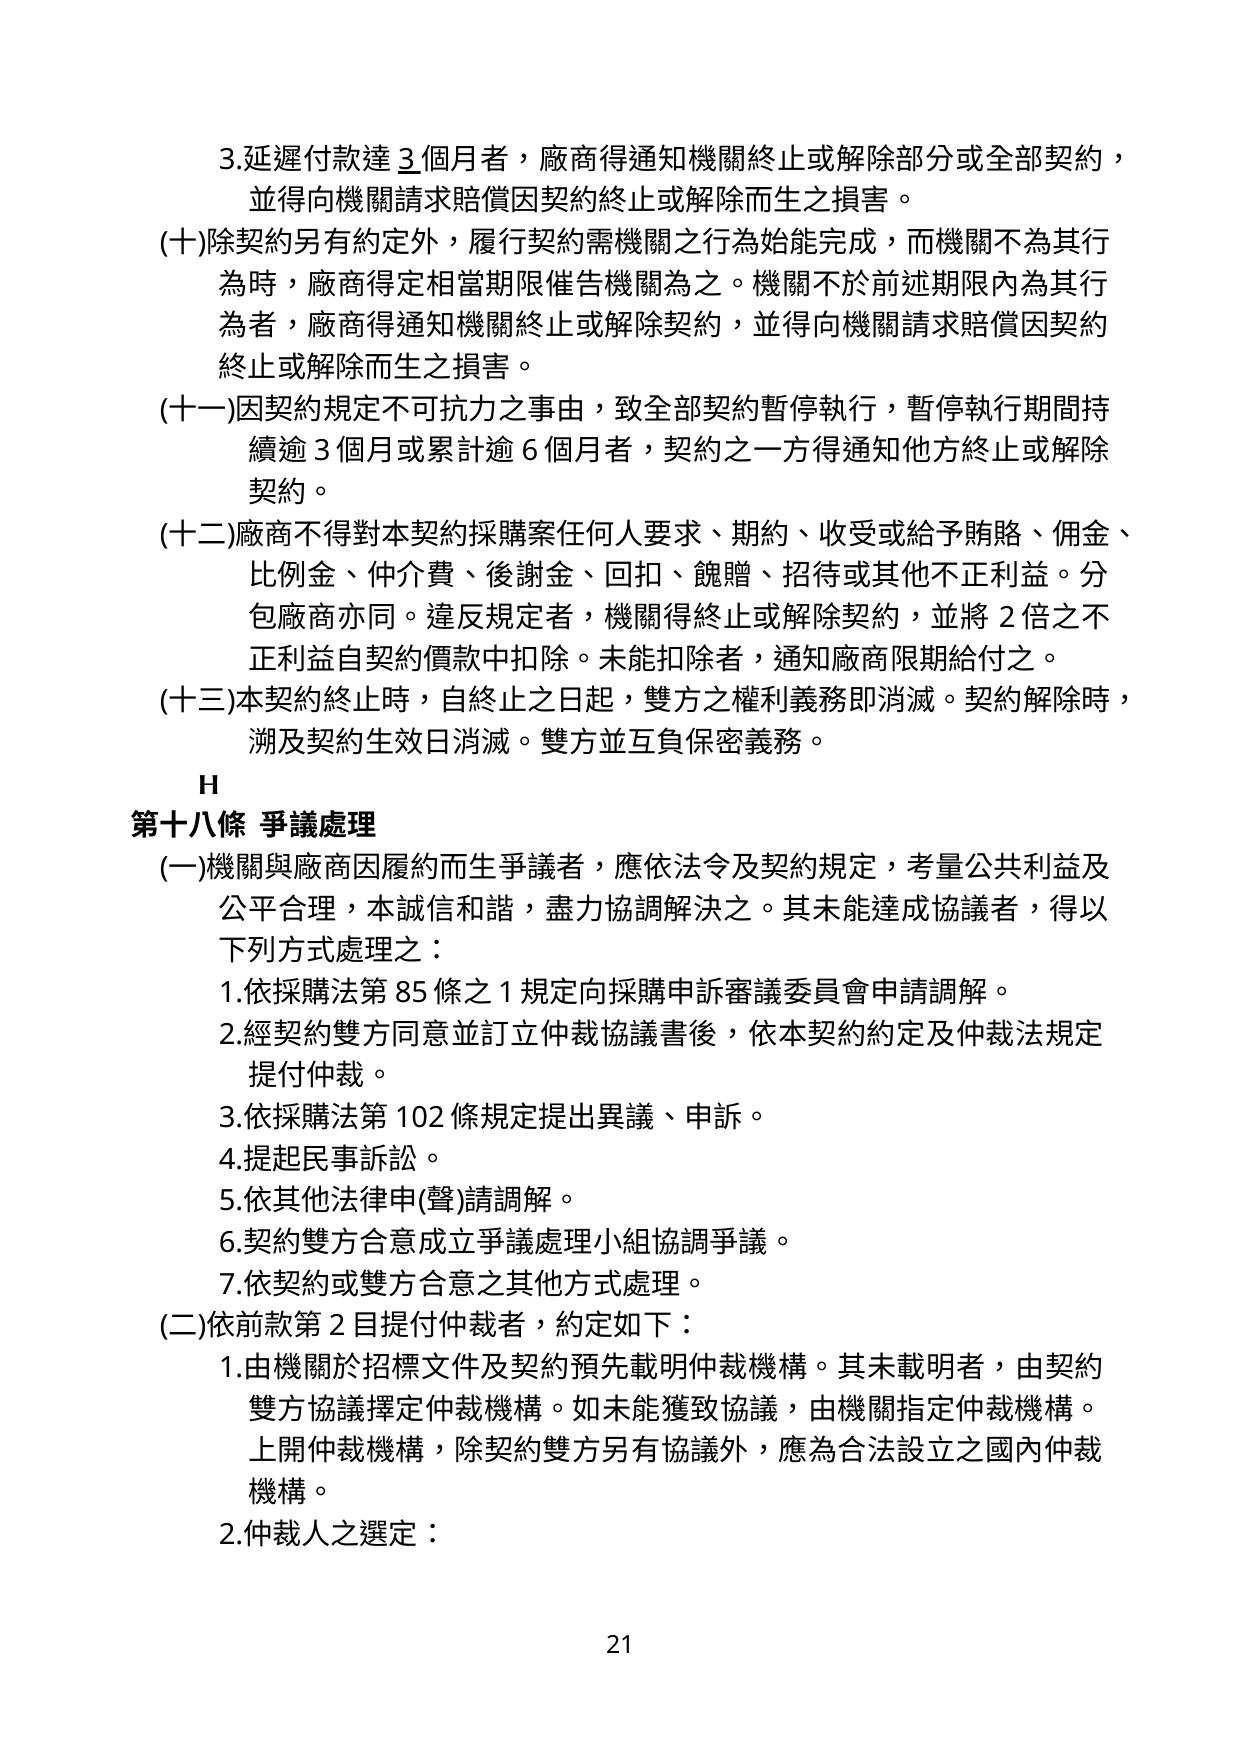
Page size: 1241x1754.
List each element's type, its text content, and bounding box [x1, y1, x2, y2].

text 2.經契約雙方同意並訂立仲裁協議書後，依本契約約定及仲裁法規定提付仲裁。 [218, 1011, 1104, 1094]
text 第十八條 爭議處理 [130, 802, 1110, 844]
text 7.依契約或雙方合意之其他方式處理。 [218, 1261, 1104, 1302]
text (十)除契約另有約定外，履行契約需機關之行為始能完成，而機關不為其行為時，廠商得定相當期限催告機關為之。機關不於前述期限內為其行為者，廠商得通知機關終止或解除契約，並得向機關請求賠償因契約終止或解除而生之損害。 [159, 219, 1110, 386]
text 4.提起民事訴訟。 [218, 1136, 1104, 1177]
text 3.延遲付款達3個月者，廠商得通知機關終止或解除部分或全部契約，並得向機關請求賠償因契約終止或解除而生之損害。 [218, 136, 1104, 219]
text (一)機關與廠商因履約而生爭議者，應依法令及契約規定，考量公共利益及公平合理，本誠信和諧，盡力協調解決之。其未能達成協議者，得以下列方式處理之： [159, 844, 1110, 969]
text 1.由機關於招標文件及契約預先載明仲裁機構。其未載明者，由契約雙方協議擇定仲裁機構。如未能獲致協議，由機關指定仲裁機構。上開仲裁機構，除契約雙方另有協議外，應為合法設立之國內仲裁機構。 [218, 1344, 1104, 1511]
text (十二)廠商不得對本契約採購案任何人要求、期約、收受或給予賄賂、佣金、比例金、仲介費、後謝金、回扣、餽贈、招待或其他不正利益。分包廠商亦同。違反規定者，機關得終止或解除契約，並將2倍之不正利益自契約價款中扣除。未能扣除者，通知廠商限期給付之。 [159, 511, 1110, 677]
text 2.仲裁人之選定： [218, 1511, 1104, 1552]
text 6.契約雙方合意成立爭議處理小組協調爭議。 [218, 1219, 1104, 1261]
text (十三)本契約終止時，自終止之日起，雙方之權利義務即消滅。契約解除時，溯及契約生效日消滅。雙方並互負保密義務。 [159, 677, 1110, 761]
text (二)依前款第2目提付仲裁者，約定如下： [159, 1302, 1110, 1344]
text 5.依其他法律申(聲)請調解。 [218, 1177, 1104, 1219]
text 3.依採購法第102條規定提出異議、申訴。 [218, 1094, 1104, 1136]
text 1.依採購法第85條之1規定向採購申訴審議委員會申請調解。 [218, 969, 1104, 1011]
text  [159, 761, 1110, 802]
text (十一)因契約規定不可抗力之事由，致全部契約暫停執行，暫停執行期間持續逾3個月或累計逾6個月者，契約之一方得通知他方終止或解除契約。 [159, 386, 1110, 511]
